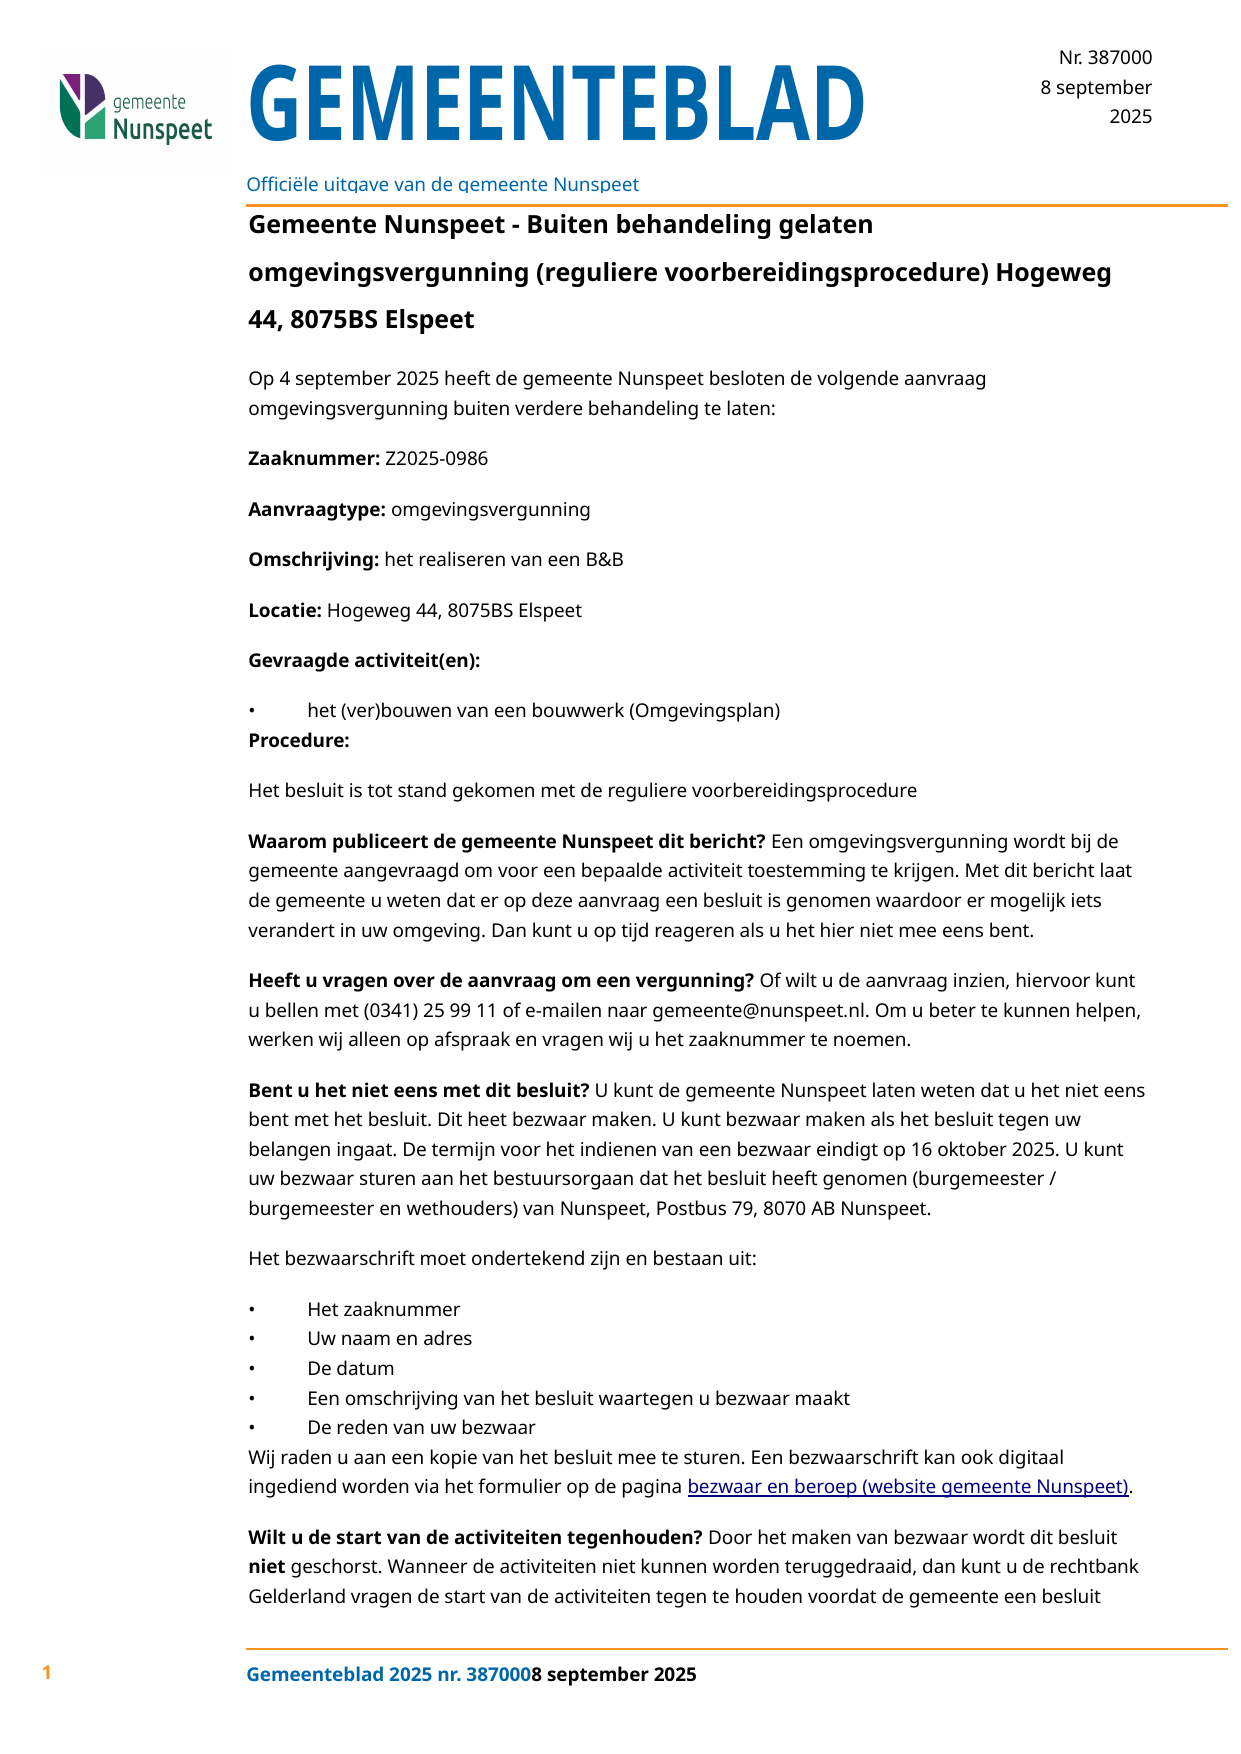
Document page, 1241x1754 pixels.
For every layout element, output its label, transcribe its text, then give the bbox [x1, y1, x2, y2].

list De reden van uw bezwaar [248, 1414, 1152, 1440]
text Omschrijving: het realiseren van een B&B [248, 546, 1152, 572]
text Het besluit is tot stand gekomen met de reguliere voorbereidingsprocedure [248, 778, 1152, 803]
text Wilt u de start van de activiteiten tegenhouden? Door het maken van bezwaar wordt dit besluit niet geschorst. Wanneer de activiteiten niet kunnen worden teruggedraaid, dan kunt u de rechtbank Gelderland vragen de start van de activiteiten tegen te houden voordat de gemeente een besluit [248, 1524, 1152, 1609]
text Waarom publiceert de gemeente Nunspeet dit bericht? Een omgevingsvergunning wordt bij de gemeente aangevraagd om voor een bepaalde activiteit toestemming te krijgen. Met dit bericht laat de gemeente u weten dat er op deze aanvraag een besluit is genomen waardoor er mogelijk iets verandert in uw omgeving. Dan kunt u op tijd reageren als u het hier niet mee eens bent. [248, 828, 1152, 942]
text Gevraagde activiteit(en): [248, 647, 1152, 673]
text Bent u het niet eens met dit besluit? U kunt de gemeente Nunspeet laten weten dat u het niet eens bent met het besluit. Dit heet bezwaar maken. U kunt bezwaar maken als het besluit tegen uw belangen ingaat. De termijn voor het indienen van een bezwaar eindigt op 16 oktober 2025. U kunt uw bezwaar sturen aan het bestuursorgaan dat het besluit heeft genomen (burgemeester / burgemeester en wethouders) van Nunspeet, Postbus 79, 8070 AB Nunspeet. [248, 1077, 1152, 1221]
list het (ver)bouwen van een bouwwerk (Omgevingsplan) [248, 698, 1152, 723]
text Het bezwaarschrift moet ondertekend zijn en bestaan uit: [248, 1246, 1152, 1271]
text Gemeente Nunspeet - Buiten behandeling gelaten omgevingsvergunning (reguliere voorbereidingsprocedure) Hogeweg 44, 8075BS Elspeet [248, 207, 1152, 336]
text Zaaknummer: Z2025-0986 [248, 446, 1152, 471]
list Uw naam en adres [248, 1326, 1152, 1351]
list Het zaaknummer [248, 1296, 1152, 1322]
text Heeft u vragen over de aanvraag om een vergunning? Of wilt u de aanvraag inzien, hiervoor kunt u bellen met (0341) 25 99 11 of e-mailen naar gemeente@nunspeet.nl. Om u beter te kunnen helpen, werken wij alleen op afspraak en vragen wij u het zaaknummer te noemen. [248, 967, 1152, 1052]
picture [41, 47, 231, 172]
text Aanvraagtype: omgevingsvergunning [248, 496, 1152, 522]
list De datum [248, 1355, 1152, 1381]
text Locatie: Hogeweg 44, 8075BS Elspeet [248, 597, 1152, 622]
text Wij raden u aan een kopie van het besluit mee te sturen. Een bezwaarschrift kan ook digitaal ingediend worden via het formulier op de pagina bezwaar en beroep (website gemeente Nunspeet). [248, 1444, 1152, 1499]
list Een omschrijving van het besluit waartegen u bezwaar maakt [248, 1385, 1152, 1410]
text Procedure: [248, 727, 1152, 753]
text Op 4 september 2025 heeft de gemeente Nunspeet besloten de volgende aanvraag omgevingsvergunning buiten verdere behandeling te laten: [248, 366, 1152, 421]
